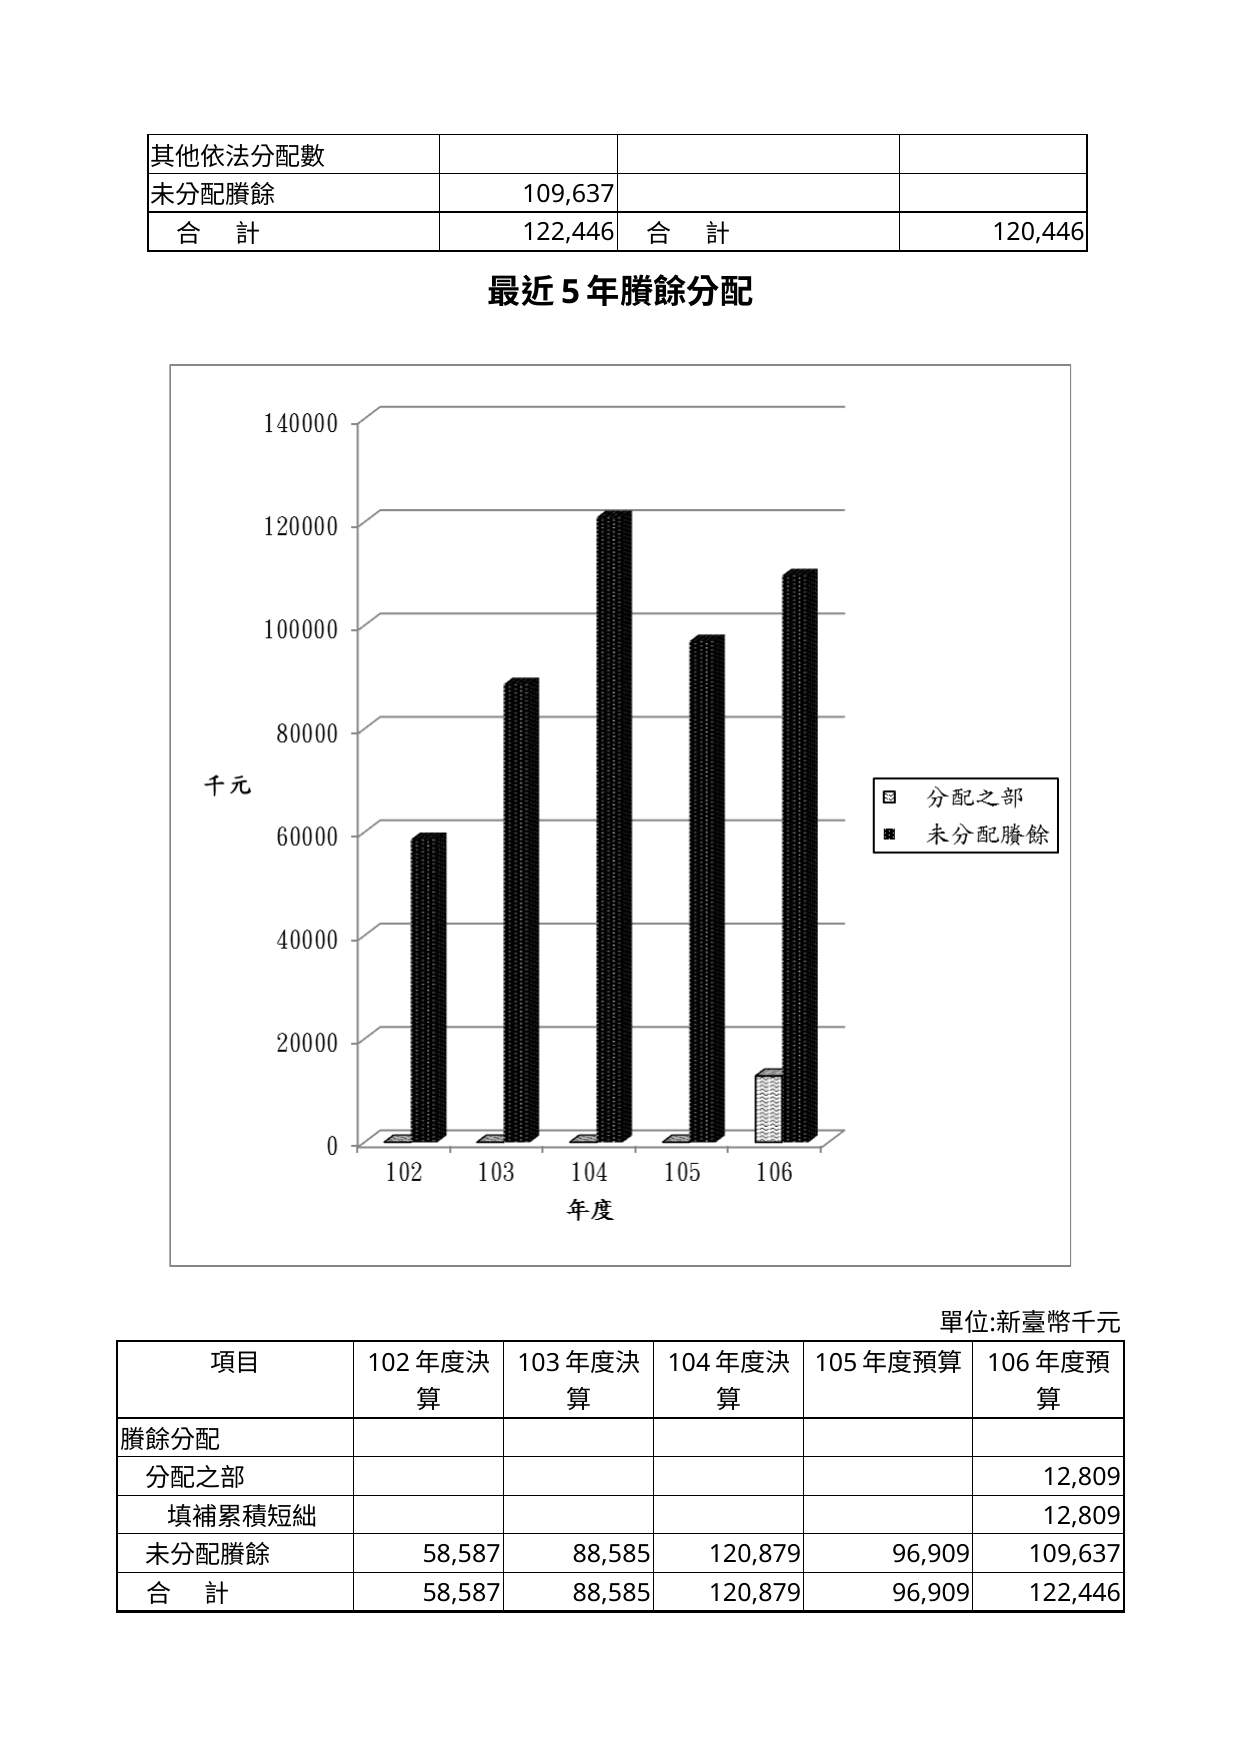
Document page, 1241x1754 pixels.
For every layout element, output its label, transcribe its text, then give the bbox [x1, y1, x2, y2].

table_cell [900, 135, 1086, 173]
table_cell [440, 135, 617, 173]
table_cell [804, 1457, 972, 1495]
table_cell 102年度決算 [354, 1342, 503, 1417]
table_cell 120,879 [654, 1573, 803, 1610]
table_cell 未分配賸餘 [149, 174, 439, 211]
table_cell [900, 174, 1086, 211]
table_cell [618, 135, 899, 173]
table_cell [354, 1496, 503, 1533]
table_cell [504, 1419, 653, 1456]
table_cell [973, 1419, 1123, 1456]
table_cell [504, 1496, 653, 1533]
table_cell 96,909 [804, 1534, 972, 1572]
table_cell 104年度決算 [654, 1342, 803, 1417]
table_cell 122,446 [973, 1573, 1123, 1610]
table_cell [618, 174, 899, 211]
table_cell 58,587 [354, 1534, 503, 1572]
table_cell 未分配賸餘 [118, 1534, 353, 1572]
table_cell 其他依法分配數 [149, 135, 439, 173]
table_cell 88,585 [504, 1573, 653, 1610]
table_cell [354, 1419, 503, 1456]
table_cell [354, 1457, 503, 1495]
table_cell 120,446 [900, 213, 1086, 250]
table_cell 合 計 [618, 213, 899, 250]
table_cell 分配之部 [118, 1457, 353, 1495]
table_header 單位:新臺幣千元 [117, 1302, 1123, 1339]
text 最近5年賸餘分配 [148, 252, 1093, 327]
table_cell 合 計 [149, 213, 439, 250]
table_cell 103年度決算 [504, 1342, 653, 1417]
table_cell 填補累積短絀 [118, 1496, 353, 1533]
table_cell 賸餘分配 [118, 1419, 353, 1456]
table_cell 12,809 [973, 1496, 1123, 1533]
table_cell 109,637 [973, 1534, 1123, 1572]
table_cell 96,909 [804, 1573, 972, 1610]
table_cell 88,585 [504, 1534, 653, 1572]
table_cell [654, 1457, 803, 1495]
table_cell 105年度預算 [804, 1342, 972, 1417]
table_cell 122,446 [440, 213, 617, 250]
table_cell [804, 1496, 972, 1533]
table_cell 120,879 [654, 1534, 803, 1572]
table_cell 106年度預算 [973, 1342, 1123, 1417]
table_cell [804, 1419, 972, 1456]
picture [169, 364, 1072, 1267]
table_cell [504, 1457, 653, 1495]
table_cell 合 計 [118, 1573, 353, 1610]
table_cell 12,809 [973, 1457, 1123, 1495]
table_cell 項目 [118, 1342, 353, 1417]
table_cell 109,637 [440, 174, 617, 211]
table_cell 58,587 [354, 1573, 503, 1610]
table_cell [654, 1496, 803, 1533]
table_cell [654, 1419, 803, 1456]
